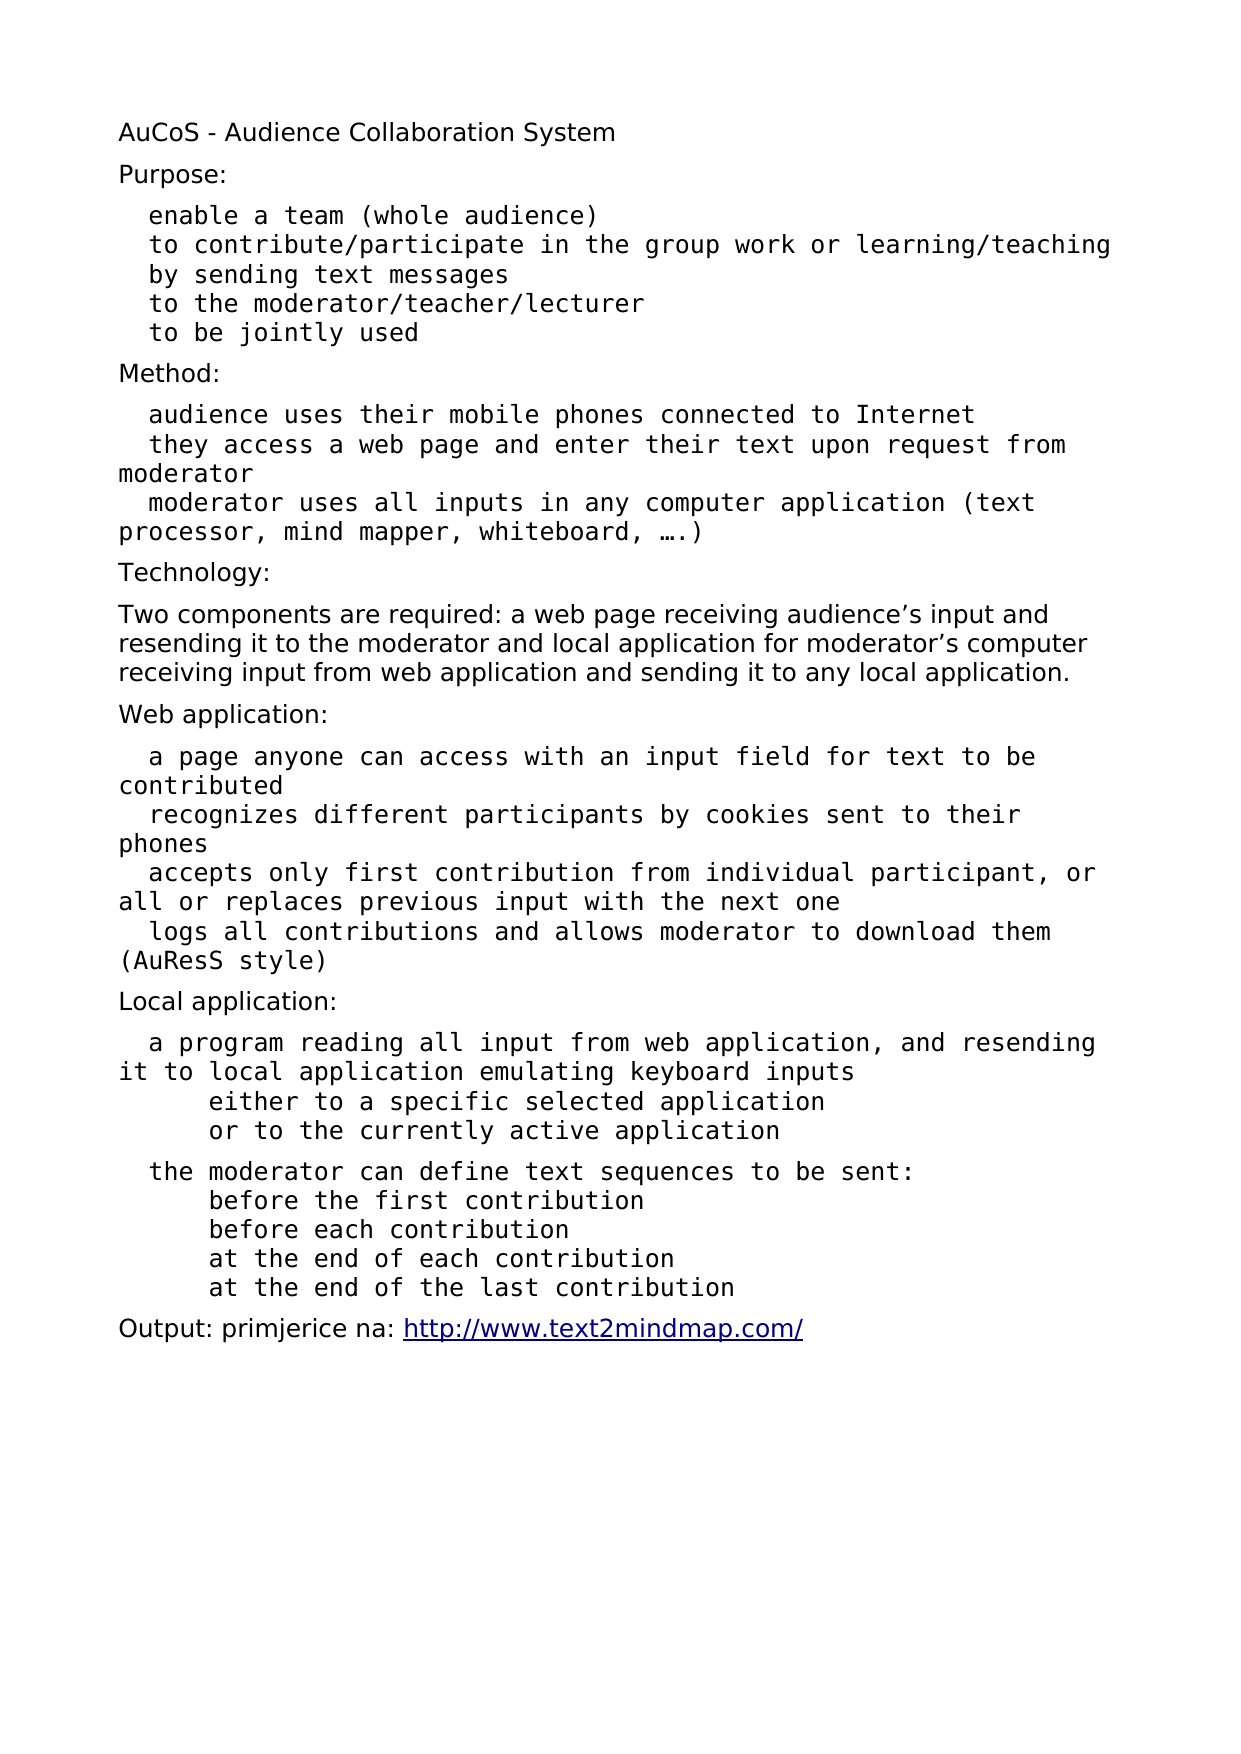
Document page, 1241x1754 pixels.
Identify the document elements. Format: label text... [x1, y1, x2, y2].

text a program reading all input from web application, and resending it to local application emulating keyboard inputs either to a specific selected application or to the currently active application [118, 1028, 1122, 1145]
text enable a team (whole audience) to contribute/participate in the group work or learning/teaching by sending text messages to the moderator/teacher/lecturer to be jointly used [118, 201, 1122, 347]
text audience uses their mobile phones connected to Internet they access a web page and enter their text upon request from moderator moderator uses all inputs in any computer application (text processor, mind mapper, whiteboard, ….) [118, 401, 1122, 547]
text Web application: [118, 700, 1122, 729]
text AuCoS - Audience Collaboration System [118, 118, 1122, 147]
text Technology: [118, 558, 1122, 587]
text Method: [118, 359, 1122, 388]
text Output: primjerice na: http://www.text2mindmap.com/ [118, 1314, 1122, 1344]
text a page anyone can access with an input field for text to be contributed recognizes different participants by cookies sent to their phones accepts only first contribution from individual participant, or all or replaces previous input with the next one logs all contributions and allows moderator to download them (AuResS style) [118, 742, 1122, 975]
text Two components are required: a web page receiving audience’s input and resending it to the moderator and local application for moderator’s computer receiving input from web application and sending it to any local application. [118, 600, 1122, 687]
text Local application: [118, 987, 1122, 1016]
text Purpose: [118, 160, 1122, 189]
text the moderator can define text sequences to be sent: before the first contribution before each contribution at the end of each contribution at the end of the last contribution [118, 1157, 1122, 1303]
